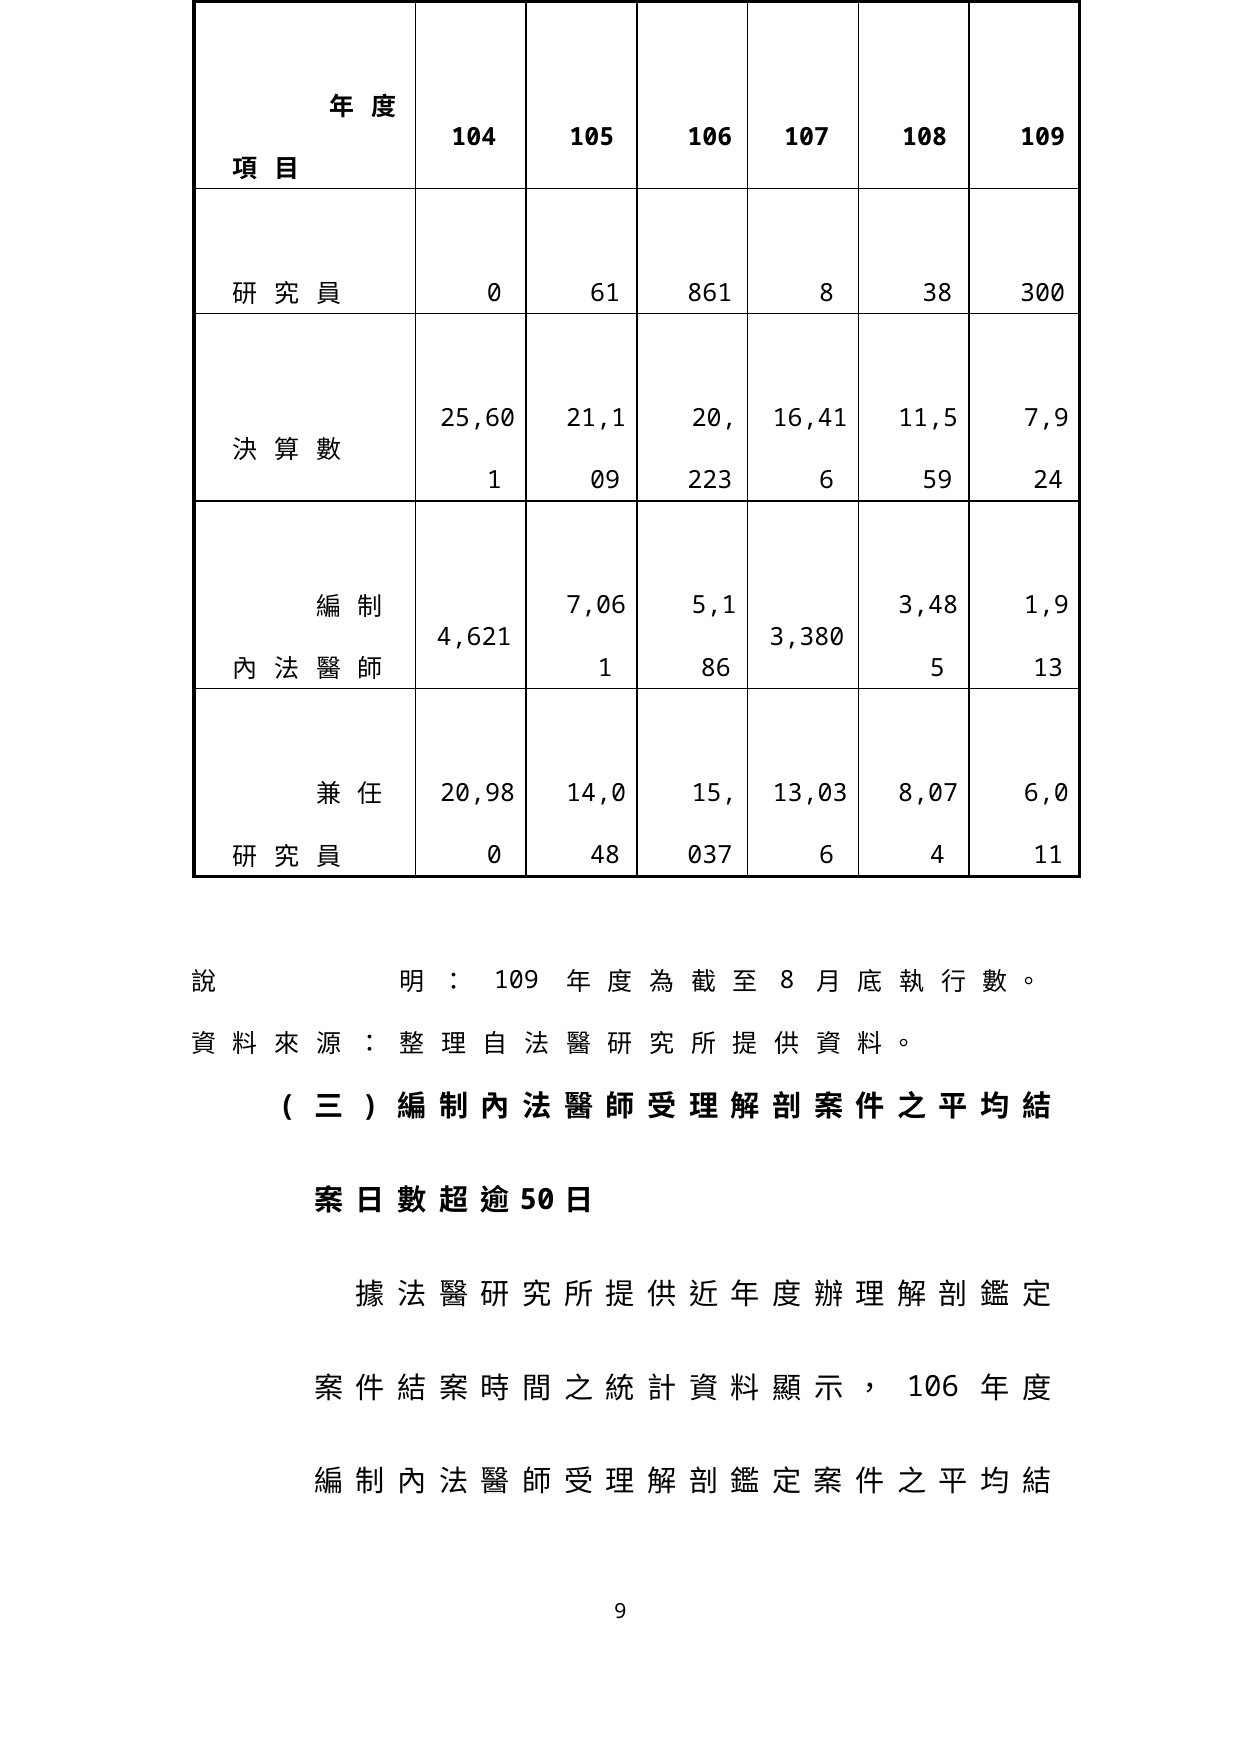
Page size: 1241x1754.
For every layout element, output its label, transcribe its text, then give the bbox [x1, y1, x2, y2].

text 說 明：109年度為截至8月底執行數。 [183, 937, 1058, 1000]
table_cell 兼任研究員 [196, 689, 415, 875]
table_cell 20,980 [416, 689, 525, 875]
table_cell 3,485 [859, 502, 968, 687]
table_cell 20,223 [638, 314, 747, 500]
text 資料來源：整理自法醫研究所提供資料。 [183, 1000, 1058, 1062]
table_cell 25,601 [416, 314, 525, 500]
table_cell 861 [638, 189, 747, 312]
table_cell 14,048 [527, 689, 636, 875]
table_header 108 [859, 3, 968, 187]
table_header 107 [748, 3, 858, 187]
table_header 109 [970, 3, 1078, 187]
table_cell 5,186 [638, 502, 747, 687]
table_header 年度 項目 [196, 3, 415, 187]
text (三)編制內法醫師受理解剖案件之平均結案日數超逾50日 [242, 1062, 1058, 1250]
table_cell 21,109 [527, 314, 636, 500]
table_cell 3,380 [748, 502, 858, 687]
table_cell 7,061 [527, 502, 636, 687]
table_cell 8,074 [859, 689, 968, 875]
table_header 105 [527, 3, 636, 187]
table_cell 1,913 [970, 502, 1078, 687]
table_cell 13,036 [748, 689, 858, 875]
table_cell 0 [416, 189, 525, 312]
table_cell 15,037 [638, 689, 747, 875]
table_cell 研究員 [196, 189, 415, 312]
table_cell 300 [970, 189, 1078, 312]
text 據法醫研究所提供近年度辦理解剖鑑定案件結案時間之統計資料顯示，106年度編制內法醫師受理解剖鑑定案件之平均結 [271, 1250, 1058, 1500]
table_cell 38 [859, 189, 968, 312]
table_cell 6,011 [970, 689, 1078, 875]
table_cell 8 [748, 189, 858, 312]
table_cell 4,621 [416, 502, 525, 687]
table_cell 61 [527, 189, 636, 312]
table_cell 7,924 [970, 314, 1078, 500]
table_header 106 [638, 3, 747, 187]
table_cell 決算數 [196, 314, 415, 500]
table_cell 16,416 [748, 314, 858, 500]
table_cell 編制內法醫師 [196, 502, 415, 687]
table_cell 11,559 [859, 314, 968, 500]
table_header 104 [416, 3, 525, 187]
